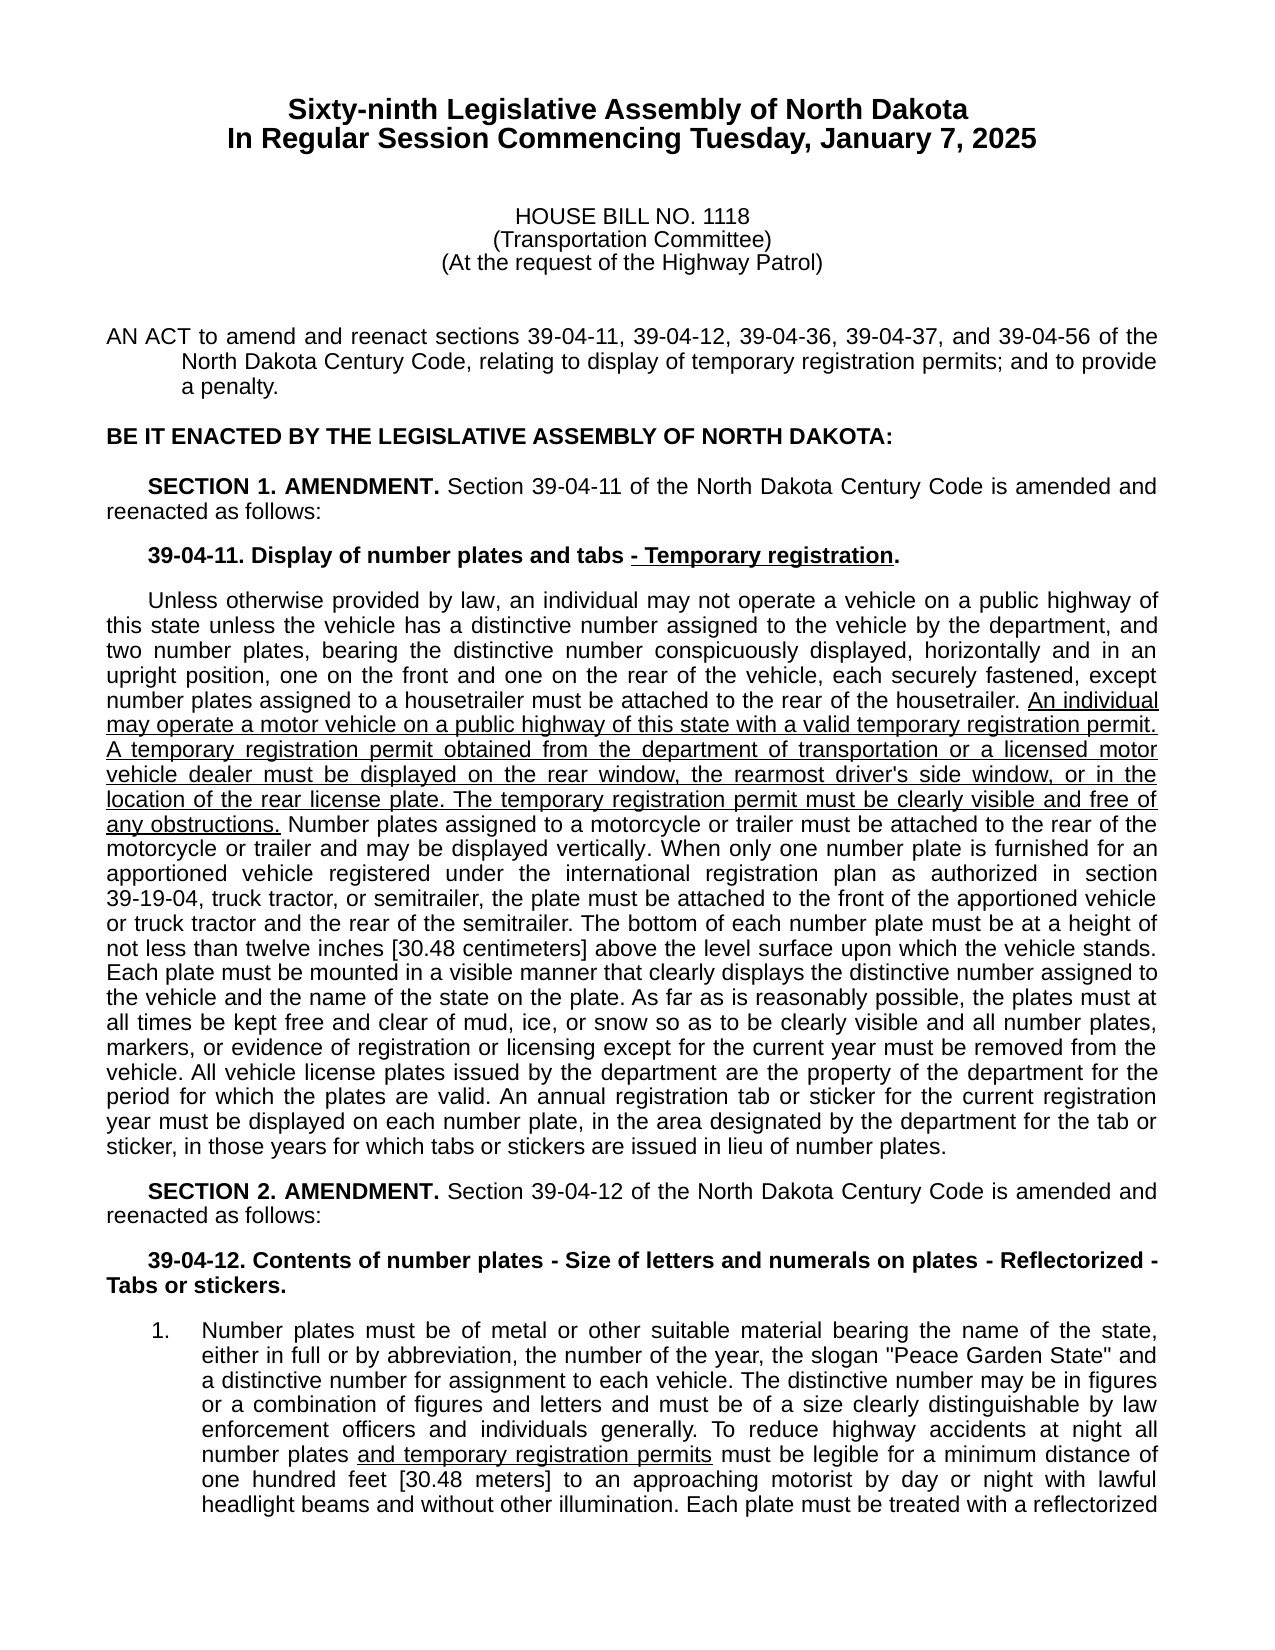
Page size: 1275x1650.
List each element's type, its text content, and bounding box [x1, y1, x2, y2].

text (At the request of the Highway Patrol) [106, 252, 1158, 275]
text SECTION 2. AMENDMENT. Section 39‑04‑12 of the North Dakota Century Code is amended and reenacted as follows: [106, 1179, 1158, 1229]
title Sixty-ninth Legislative Assembly of North Dakota [106, 96, 1158, 125]
subtitle 39‑04‑12. Contents of number plates ‑ Size of letters and numerals on plates ‑ Reflectorized ‑ Tabs or stickers. [106, 1249, 1158, 1299]
text Unless otherwise provided by law, an individual may not operate a vehicle on a public highway of this state unless the vehicle has a distinctive number assigned to the vehicle by the department, and two number plates, bearing the distinctive number conspicuously displayed, horizontally and in an upright position, one on the front and one on the rear of the vehicle, each securely fastened, except number plates assigned to a housetrailer must be attached to the rear of the housetrailer. An individual may operate a motor vehicle on a public highway of this state with a valid temporary registration permit. [106, 589, 1158, 734]
text (Transportation Committee) [106, 229, 1158, 252]
subtitle 39‑04‑11. Display of number plates and tabs - Temporary registration. [106, 544, 1158, 569]
text House BILL NO. 1118 [106, 204, 1158, 229]
text BE IT ENACTED BY THE LEGISLATIVE ASSEMBLY OF NORTH DAKOTA: [106, 425, 1158, 449]
text A temporary registration permit obtained from the department of transportation or a licensed motor [106, 735, 1158, 759]
text vehicle dealer must be displayed on the rear window, the rearmost driver's side window, or in the location of the rear license plate. The temporary registration permit must be clearly visible and free of [106, 760, 1158, 809]
title In Regular Session Commencing Tuesday, January 7, 2025 [106, 125, 1158, 154]
text SECTION 1. AMENDMENT. Section 39‑04‑11 of the North Dakota Century Code is amended and reenacted as follows: [106, 474, 1158, 524]
text any obstructions. Number plates assigned to a motorcycle or trailer must be attached to the rear of the motorcycle or trailer and may be displayed vertically. When only one number plate is furnished for an apportioned vehicle registered under the international registration plan as authorized in section 39‑19‑04, truck tractor, or semitrailer, the plate must be attached to the front of the apportioned vehicle or truck tractor and the rear of the semitrailer. The bottom of each number plate must be at a height of not less than twelve inches [30.48 centimeters] above the level surface upon which the vehicle stands. Each plate must be mounted in a visible manner that clearly displays the distinctive number assigned to the vehicle and the name of the state on the plate. As far as is reasonably possible, the plates must at all times be kept free and clear of mud, ice, or snow so as to be clearly visible and all number plates, markers, or evidence of registration or licensing except for the current year must be removed from the vehicle. All vehicle license plates issued by the department are the property of the department for the period for which the plates are valid. An annual registration tab or sticker for the current registration year must be displayed on each number plate, in the area designated by the department for the tab or sticker, in those years for which tabs or stickers are issued in lieu of number plates. [106, 810, 1158, 1159]
title AN ACT to amend and reenact sections 39‑04‑11, 39‑04‑12, 39‑04‑36, 39‑04‑37, and 39‑04‑56 of the North Dakota Century Code, relating to display of temporary registration permits; and to provide a penalty. [106, 325, 1158, 399]
text 1. Number plates must be of metal or other suitable material bearing the name of the state, either in full or by abbreviation, the number of the year, the slogan "Peace Garden State" and a distinctive number for assignment to each vehicle. The distinctive number may be in figures or a combination of figures and letters and must be of a size clearly distinguishable by law enforcement officers and individuals generally. To reduce highway accidents at night all number plates and temporary registration permits must be legible for a minimum distance of one hundred feet [30.48 meters] to an approaching motorist by day or night with lawful headlight beams and without other illumination. Each plate must be treated with a reflectorized [106, 1319, 1158, 1517]
